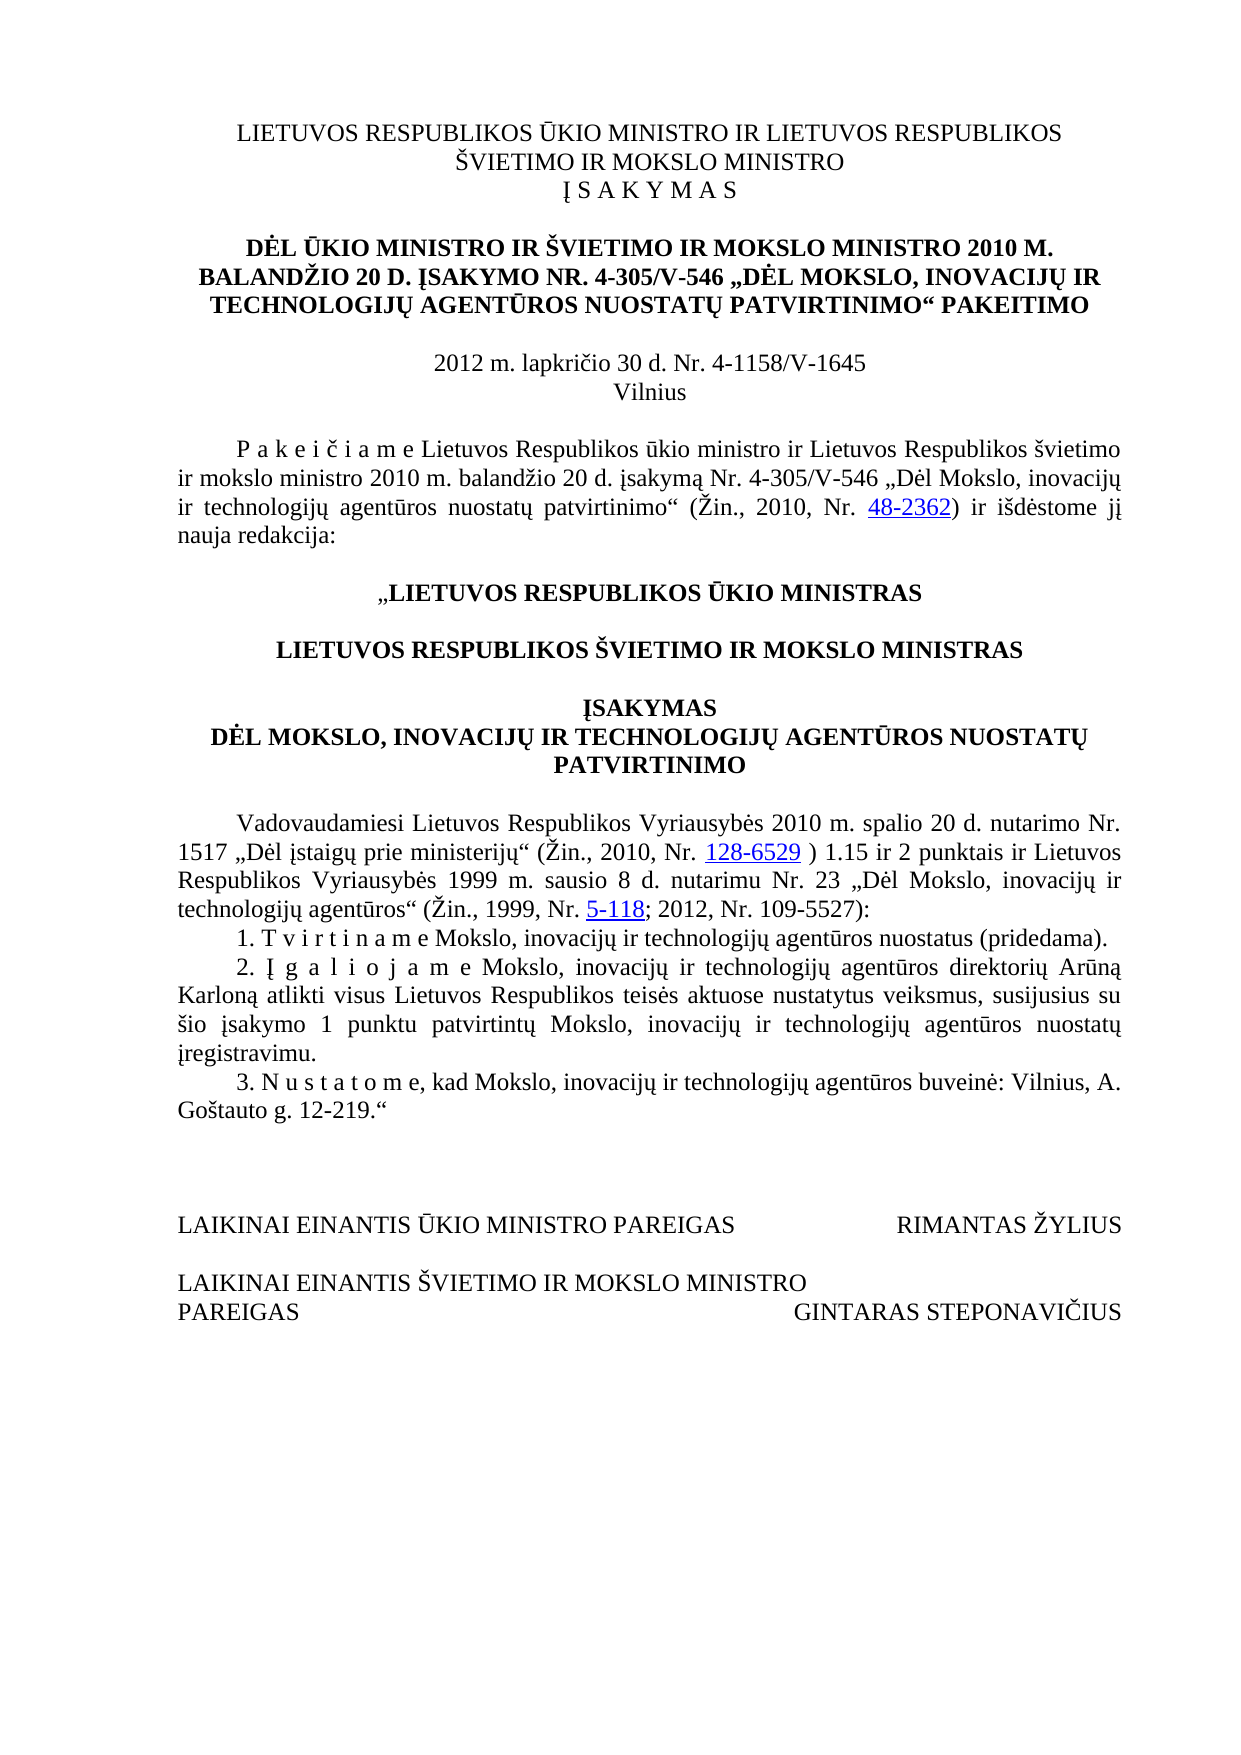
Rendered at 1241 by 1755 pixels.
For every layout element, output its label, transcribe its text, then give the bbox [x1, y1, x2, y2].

text LIETUVOS RESPUBLIKOS ŪKIO MINISTRO IR LIETUVOS RESPUBLIKOS ŠVIETIMO IR MOKSLO MINISTRO [177, 118, 1122, 176]
text Vilnius [177, 377, 1122, 406]
text Laikinai einantis švietimo ir mokslo ministro [177, 1268, 1122, 1297]
text 2012 m. lapkričio 30 d. Nr. 4-1158/V-1645 [177, 348, 1122, 377]
text Laikinai einantis ūkio ministro pareigas Rimantas Žylius [177, 1211, 1122, 1239]
text pareigas Gintaras Steponavičius [177, 1297, 1122, 1326]
text 2. Į g a l i o j a m e Mokslo, inovacijų ir technologijų agentūros direktorių Arūną Karloną atlikti visus Lietuvos Respublikos teisės aktuose nustatytus veiksmus, susijusius su šio įsakymo 1 punktu patvirtintų Mokslo, inovacijų ir technologijų agentūros nuostatų įregistravimu. [177, 952, 1122, 1067]
text DĖL ŪKIO MINISTRO IR ŠVIETIMO IR MOKSLO MINISTRO 2010 M. BALANDŽIO 20 D. ĮSAKYMO Nr. 4-305/V-546 „DĖL MOKSLO, INOVACIJŲ IR TECHNOLOGIJŲ AGENTŪROS NUOSTATŲ PATVIRTINIMO“ PAKEITIMO [177, 233, 1122, 319]
text „LIETUVOS RESPUBLIKOS ŪKIO MINISTRAS [177, 578, 1122, 607]
text 3. N u s t a t o m e, kad Mokslo, inovacijų ir technologijų agentūros buveinė: Vilnius, A. Goštauto g. 12-219.“ [177, 1067, 1122, 1124]
text P a k e i č i a m e Lietuvos Respublikos ūkio ministro ir Lietuvos Respublikos švietimo ir mokslo ministro 2010 m. balandžio 20 d. įsakymą Nr. 4-305/V-546 „Dėl Mokslo, inovacijų ir technologijų agentūros nuostatų patvirtinimo“ (Žin., 2010, Nr. 48-2362) ir išdėstome jį nauja redakcija: [177, 434, 1122, 549]
text ĮSAKYMAS [177, 693, 1122, 722]
text DĖL MOKSLO, INOVACIJŲ IR TECHNOLOGIJŲ AGENTŪROS NUOSTATŲ PATVIRTINIMO [177, 722, 1122, 779]
text Vadovaudamiesi Lietuvos Respublikos Vyriausybės 2010 m. spalio 20 d. nutarimo Nr. 1517 „Dėl įstaigų prie ministerijų“ (Žin., 2010, Nr. 128-6529 ) 1.15 ir 2 punktais ir Lietuvos Respublikos Vyriausybės 1999 m. sausio 8 d. nutarimu Nr. 23 „Dėl Mokslo, inovacijų ir technologijų agentūros“ (Žin., 1999, Nr. 5-118; 2012, Nr. 109-5527): [177, 808, 1122, 923]
text LIETUVOS RESPUBLIKOS ŠVIETIMO IR MOKSLO MINISTRAS [177, 636, 1122, 664]
text Į S A K Y M A S [177, 176, 1122, 204]
text 1. T v i r t i n a m e Mokslo, inovacijų ir technologijų agentūros nuostatus (pridedama). [177, 923, 1122, 952]
